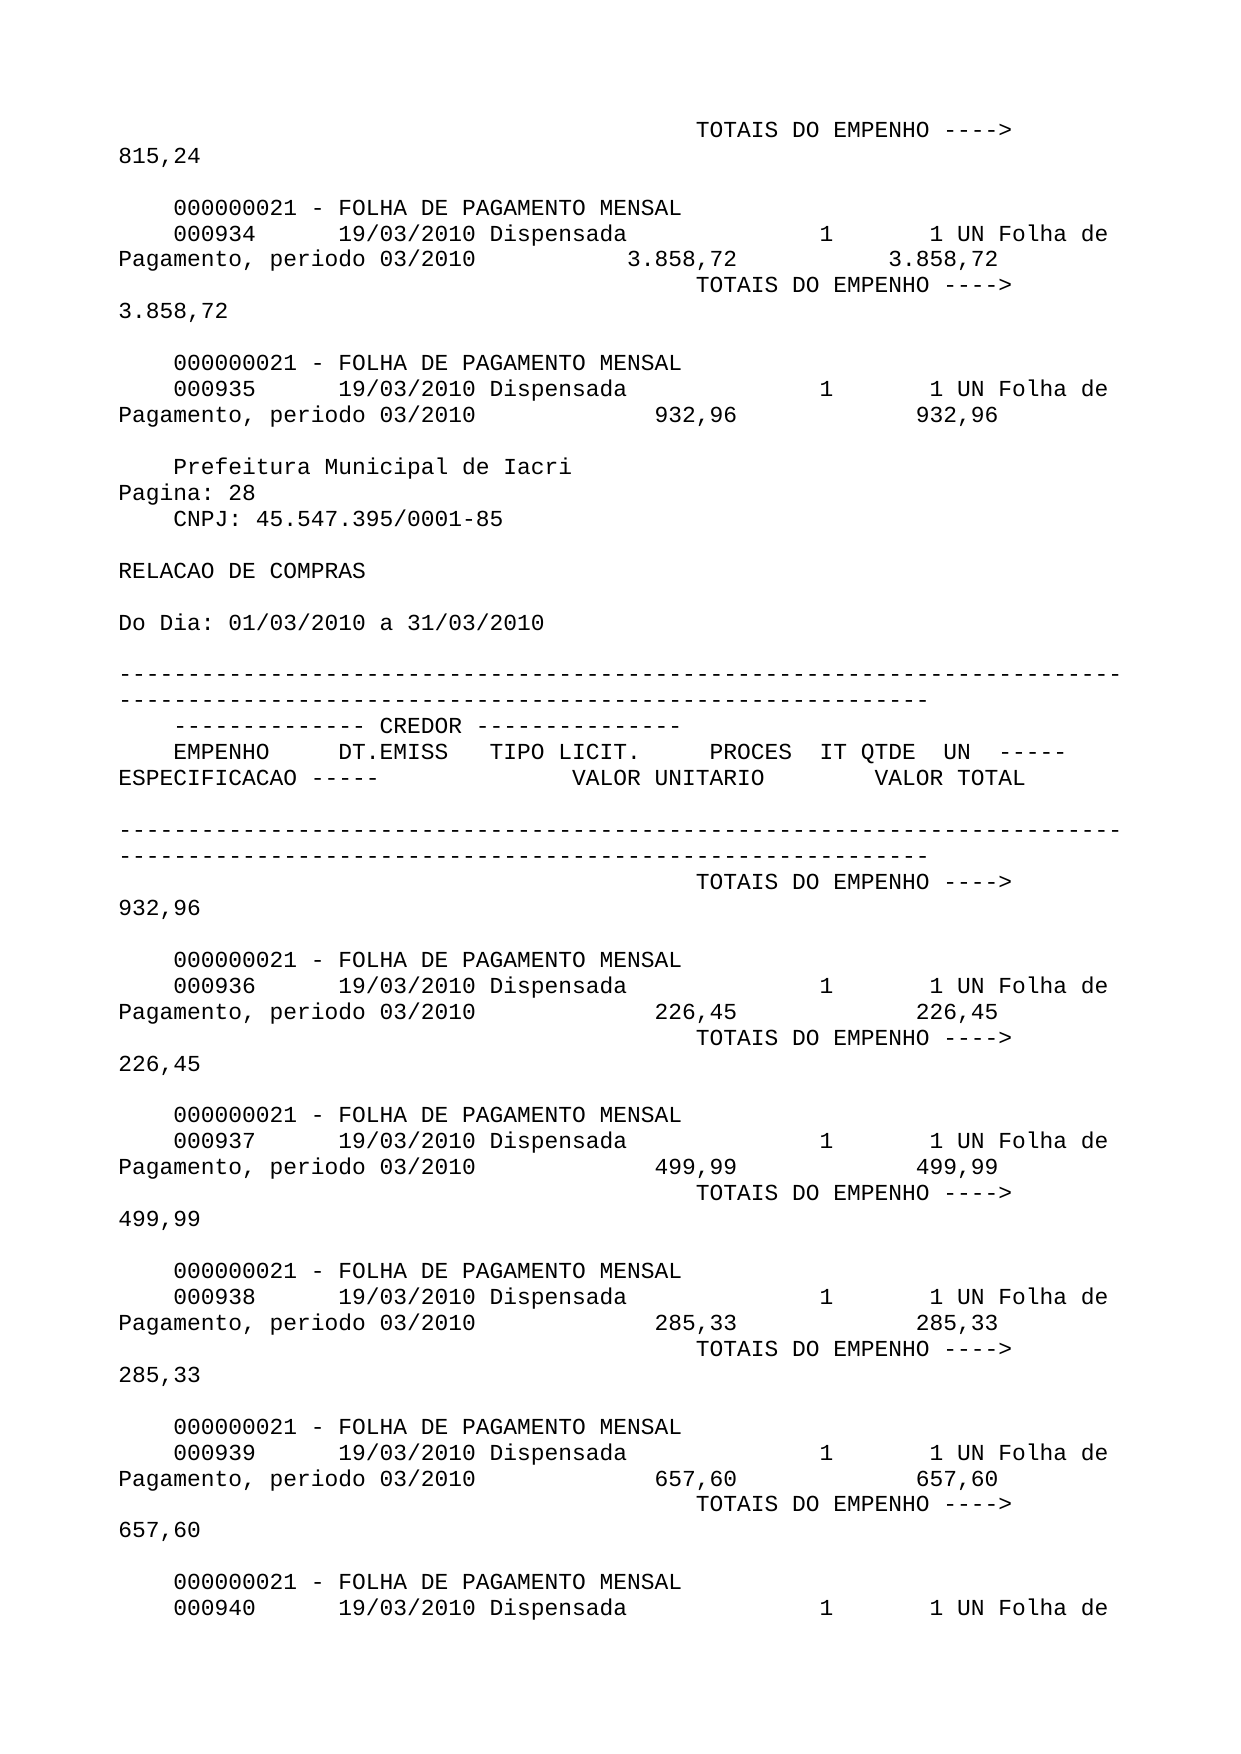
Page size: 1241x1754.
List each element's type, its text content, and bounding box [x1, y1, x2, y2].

text Do Dia: 01/03/2010 a 31/03/2010 [118, 585, 1122, 637]
text 000000021 - FOLHA DE PAGAMENTO MENSAL [118, 1104, 1122, 1130]
text 000937 19/03/2010 Dispensada 1 1 UN Folha de Pagamento, periodo 03/2010 499,99 499,99 [118, 1130, 1122, 1182]
text 000000021 - FOLHA DE PAGAMENTO MENSAL [118, 1571, 1122, 1597]
text 000938 19/03/2010 Dispensada 1 1 UN Folha de Pagamento, periodo 03/2010 285,33 285,33 [118, 1285, 1122, 1337]
text TOTAIS DO EMPENHO ----> 499,99 [118, 1182, 1122, 1233]
text 000000021 - FOLHA DE PAGAMENTO MENSAL [118, 1415, 1122, 1441]
text TOTAIS DO EMPENHO ----> 3.858,72 [118, 274, 1122, 326]
text TOTAIS DO EMPENHO ----> 226,45 [118, 1026, 1122, 1078]
text ------------------------------------------------------------------------------------------------------------------------------------ [118, 637, 1122, 715]
text -------------- CREDOR --------------- [118, 715, 1122, 741]
text TOTAIS DO EMPENHO ----> 815,24 [118, 118, 1122, 170]
text 000935 19/03/2010 Dispensada 1 1 UN Folha de Pagamento, periodo 03/2010 932,96 932,96 [118, 377, 1122, 429]
text TOTAIS DO EMPENHO ----> 932,96 [118, 870, 1122, 922]
text CNPJ: 45.547.395/0001-85 [118, 507, 1122, 533]
text 000939 19/03/2010 Dispensada 1 1 UN Folha de Pagamento, periodo 03/2010 657,60 657,60 [118, 1441, 1122, 1493]
text 000940 19/03/2010 Dispensada 1 1 UN Folha de [118, 1597, 1122, 1622]
text 000934 19/03/2010 Dispensada 1 1 UN Folha de Pagamento, periodo 03/2010 3.858,72 3.858,72 [118, 222, 1122, 274]
text RELACAO DE COMPRAS [118, 533, 1122, 585]
text EMPENHO DT.EMISS TIPO LICIT. PROCES IT QTDE UN ----- ESPECIFICACAO ----- VALOR UNITARIO VALOR TOTAL [118, 741, 1122, 792]
text Prefeitura Municipal de Iacri Pagina: 28 [118, 455, 1122, 507]
text TOTAIS DO EMPENHO ----> 285,33 [118, 1337, 1122, 1389]
text 000000021 - FOLHA DE PAGAMENTO MENSAL [118, 948, 1122, 974]
text ------------------------------------------------------------------------------------------------------------------------------------ [118, 792, 1122, 870]
text 000000021 - FOLHA DE PAGAMENTO MENSAL [118, 352, 1122, 377]
text 000936 19/03/2010 Dispensada 1 1 UN Folha de Pagamento, periodo 03/2010 226,45 226,45 [118, 974, 1122, 1026]
text TOTAIS DO EMPENHO ----> 657,60 [118, 1493, 1122, 1545]
text 000000021 - FOLHA DE PAGAMENTO MENSAL [118, 1259, 1122, 1285]
text 000000021 - FOLHA DE PAGAMENTO MENSAL [118, 196, 1122, 222]
